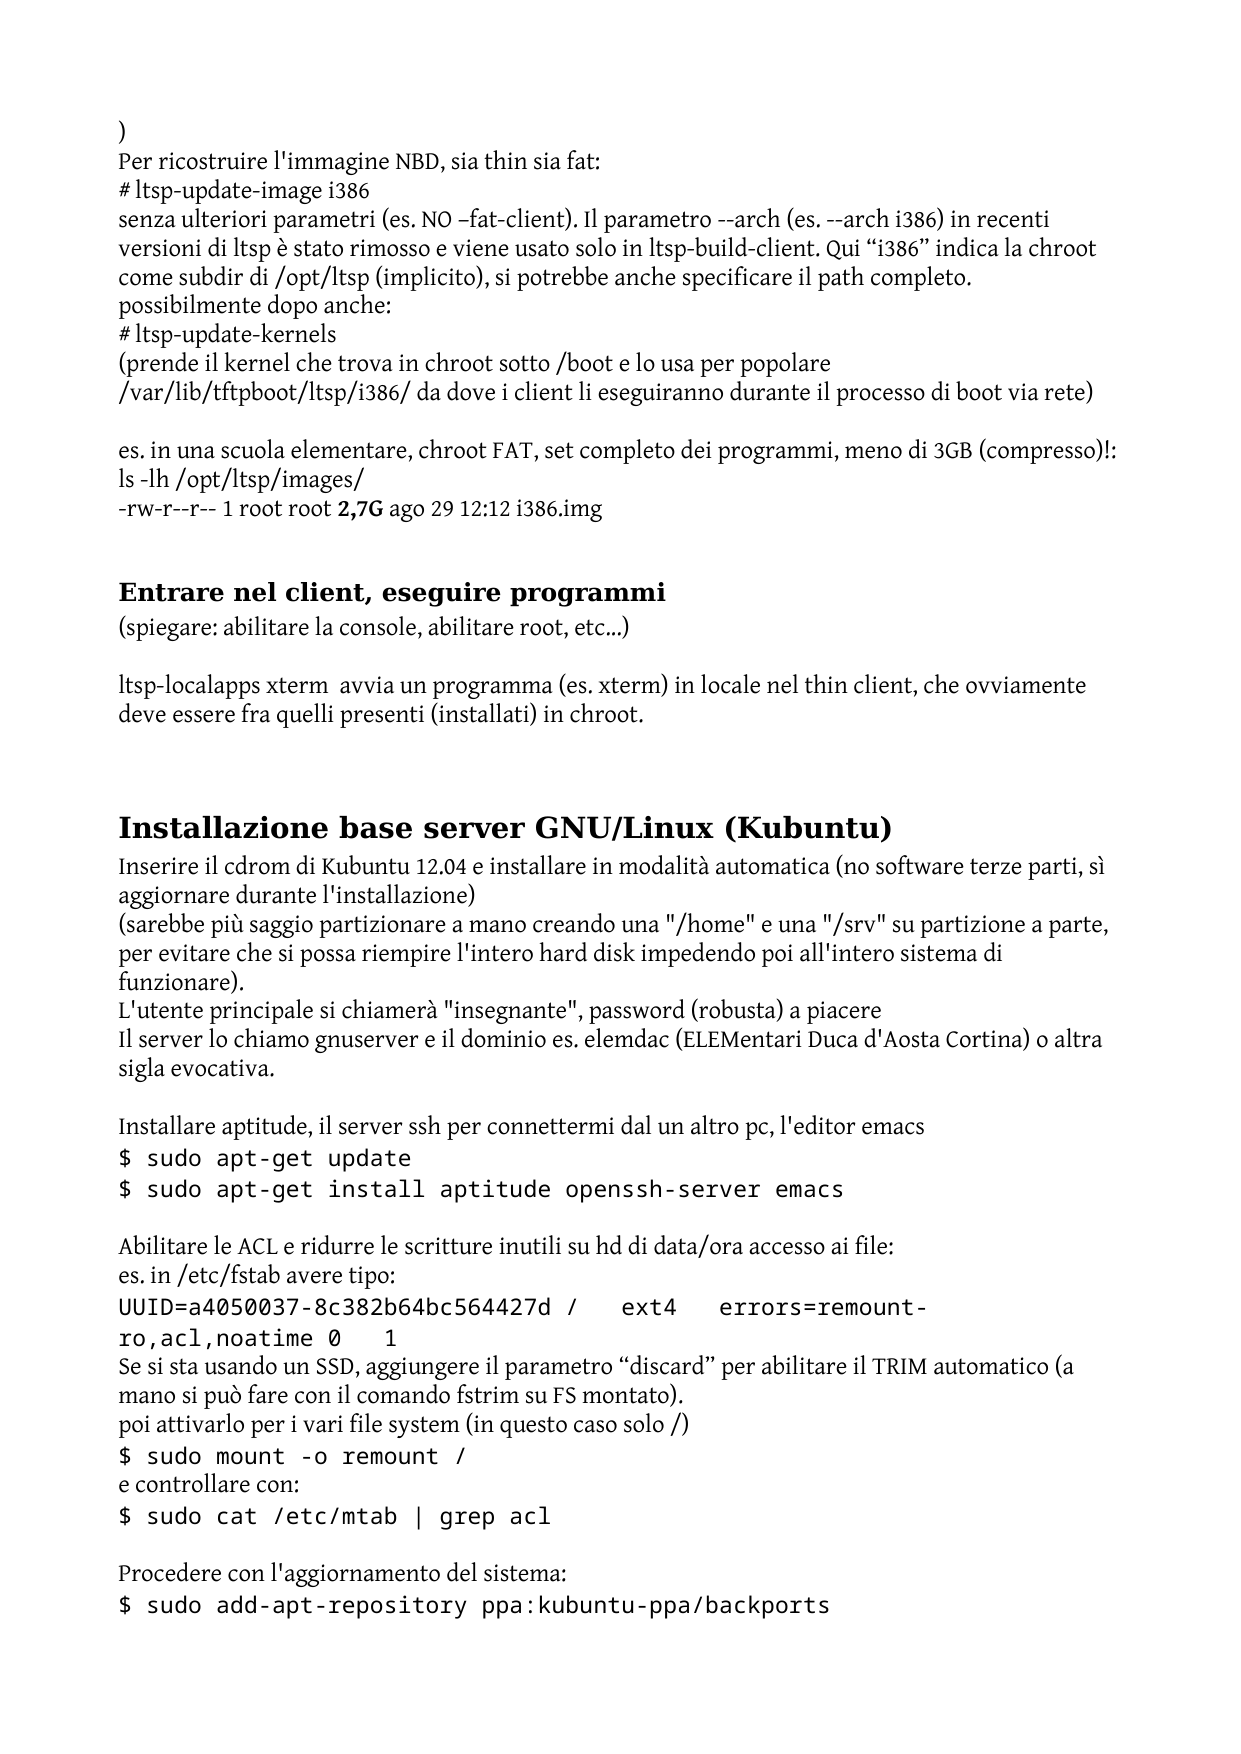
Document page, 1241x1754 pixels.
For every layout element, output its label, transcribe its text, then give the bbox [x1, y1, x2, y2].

text UUID=a4050037-8c382b64bc564427d / ext4 errors=remount-ro,acl,noatime 0 1 [118, 1291, 1122, 1353]
text senza ulteriori parametri (es. NO –fat-client). Il parametro --arch (es. --arch i386) in recenti versioni di ltsp è stato rimosso e viene usato solo in ltsp-build-client. Qui “i386” indica la chroot come subdir di /opt/ltsp (implicito), si potrebbe anche specificare il path completo. [118, 205, 1122, 292]
text (prende il kernel che trova in chroot sotto /boot e lo usa per popolare /var/lib/tftpboot/ltsp/i386/ da dove i client li eseguiranno durante il processo di boot via rete) [118, 350, 1122, 408]
text es. in /etc/fstab avere tipo: [118, 1262, 1122, 1291]
text Il server lo chiamo gnuserver e il dominio es. elemdac (ELEMentari Duca d'Aosta Cortina) o altra sigla evocativa. [118, 1026, 1122, 1084]
text e controllare con: [118, 1471, 1122, 1500]
text Installare aptitude, il server ssh per connettermi dal un altro pc, l'editor emacs [118, 1113, 1122, 1142]
text Inserire il cdrom di Kubuntu 12.04 e installare in modalità automatica (no software terze parti, sì aggiornare durante l'installazione) [118, 852, 1122, 910]
subtitle Entrare nel client, eseguire programmi [118, 577, 1122, 607]
text poi attivarlo per i vari file system (in questo caso solo /) [118, 1411, 1122, 1440]
text es. in una scuola elementare, chroot FAT, set completo dei programmi, meno di 3GB (compresso)!: [118, 437, 1122, 466]
text $ sudo apt-get update [118, 1142, 1122, 1173]
text $ sudo cat /etc/mtab | grep acl [118, 1500, 1122, 1531]
text Se si sta usando un SSD, aggiungere il parametro “discard” per abilitare il TRIM automatico (a mano si può fare con il comando fstrim su FS montato). [118, 1353, 1122, 1411]
text L'utente principale si chiamerà "insegnante", password (robusta) a piacere [118, 997, 1122, 1026]
subtitle Installazione base server GNU/Linux (Kubuntu) [118, 812, 1122, 846]
text ltsp-localapps xterm avvia un programma (es. xterm) in locale nel thin client, che ovviamente deve essere fra quelli presenti (installati) in chroot. [118, 671, 1122, 729]
text # ltsp-update-kernels [118, 321, 1122, 350]
text -rw-r--r-- 1 root root 2,7G ago 29 12:12 i386.img [118, 494, 1122, 523]
text ls -lh /opt/ltsp/images/ [118, 466, 1122, 494]
text Abilitare le ACL e ridurre le scritture inutili su hd di data/ora accesso ai file: [118, 1233, 1122, 1262]
text $ sudo apt-get install aptitude openssh-server emacs [118, 1173, 1122, 1204]
text $ sudo mount -o remount / [118, 1440, 1122, 1471]
text Procedere con l'aggiornamento del sistema: [118, 1560, 1122, 1589]
text # ltsp-update-image i386 [118, 176, 1122, 205]
text (spiegare: abilitare la console, abilitare root, etc...) [118, 613, 1122, 642]
text Per ricostruire l'immagine NBD, sia thin sia fat: [118, 147, 1122, 176]
text (sarebbe più saggio partizionare a mano creando una "/home" e una "/srv" su partizione a parte, per evitare che si possa riempire l'intero hard disk impedendo poi all'intero sistema di funzionare). [118, 910, 1122, 997]
text ) [118, 118, 1122, 147]
text possibilmente dopo anche: [118, 292, 1122, 321]
text $ sudo add-apt-repository ppa:kubuntu-ppa/backports [118, 1589, 1122, 1620]
